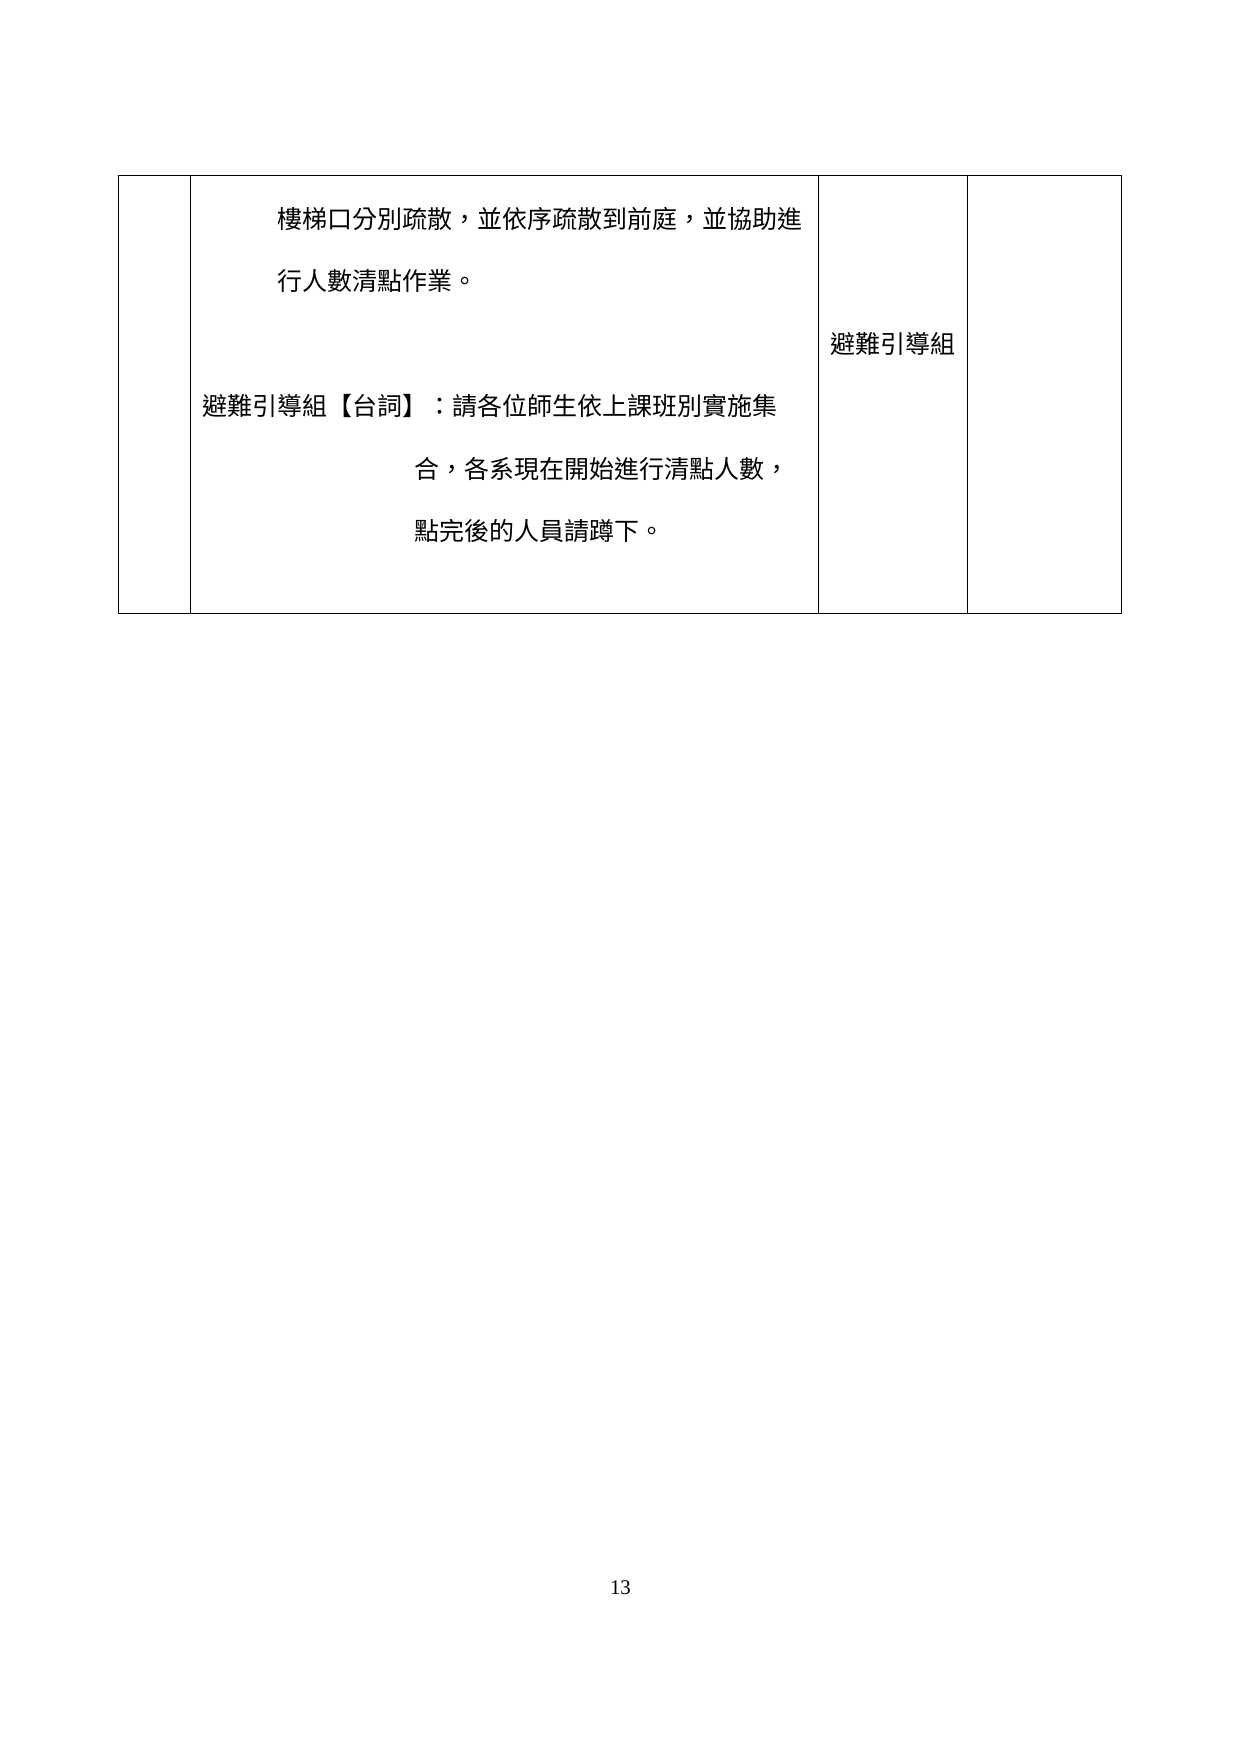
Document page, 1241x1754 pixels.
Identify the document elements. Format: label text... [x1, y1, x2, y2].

table_header 避難引導組 [819, 176, 967, 613]
table_header 樓梯口分別疏散，並依序疏散到前庭，並協助進行人數清點作業。 避難引導組【台詞】：請各位師生依上課班別實施集合，各系現在開始進行清點人數，點完後的人員請蹲下。 [191, 176, 818, 613]
table_header [968, 176, 1121, 613]
table_header [119, 176, 190, 613]
